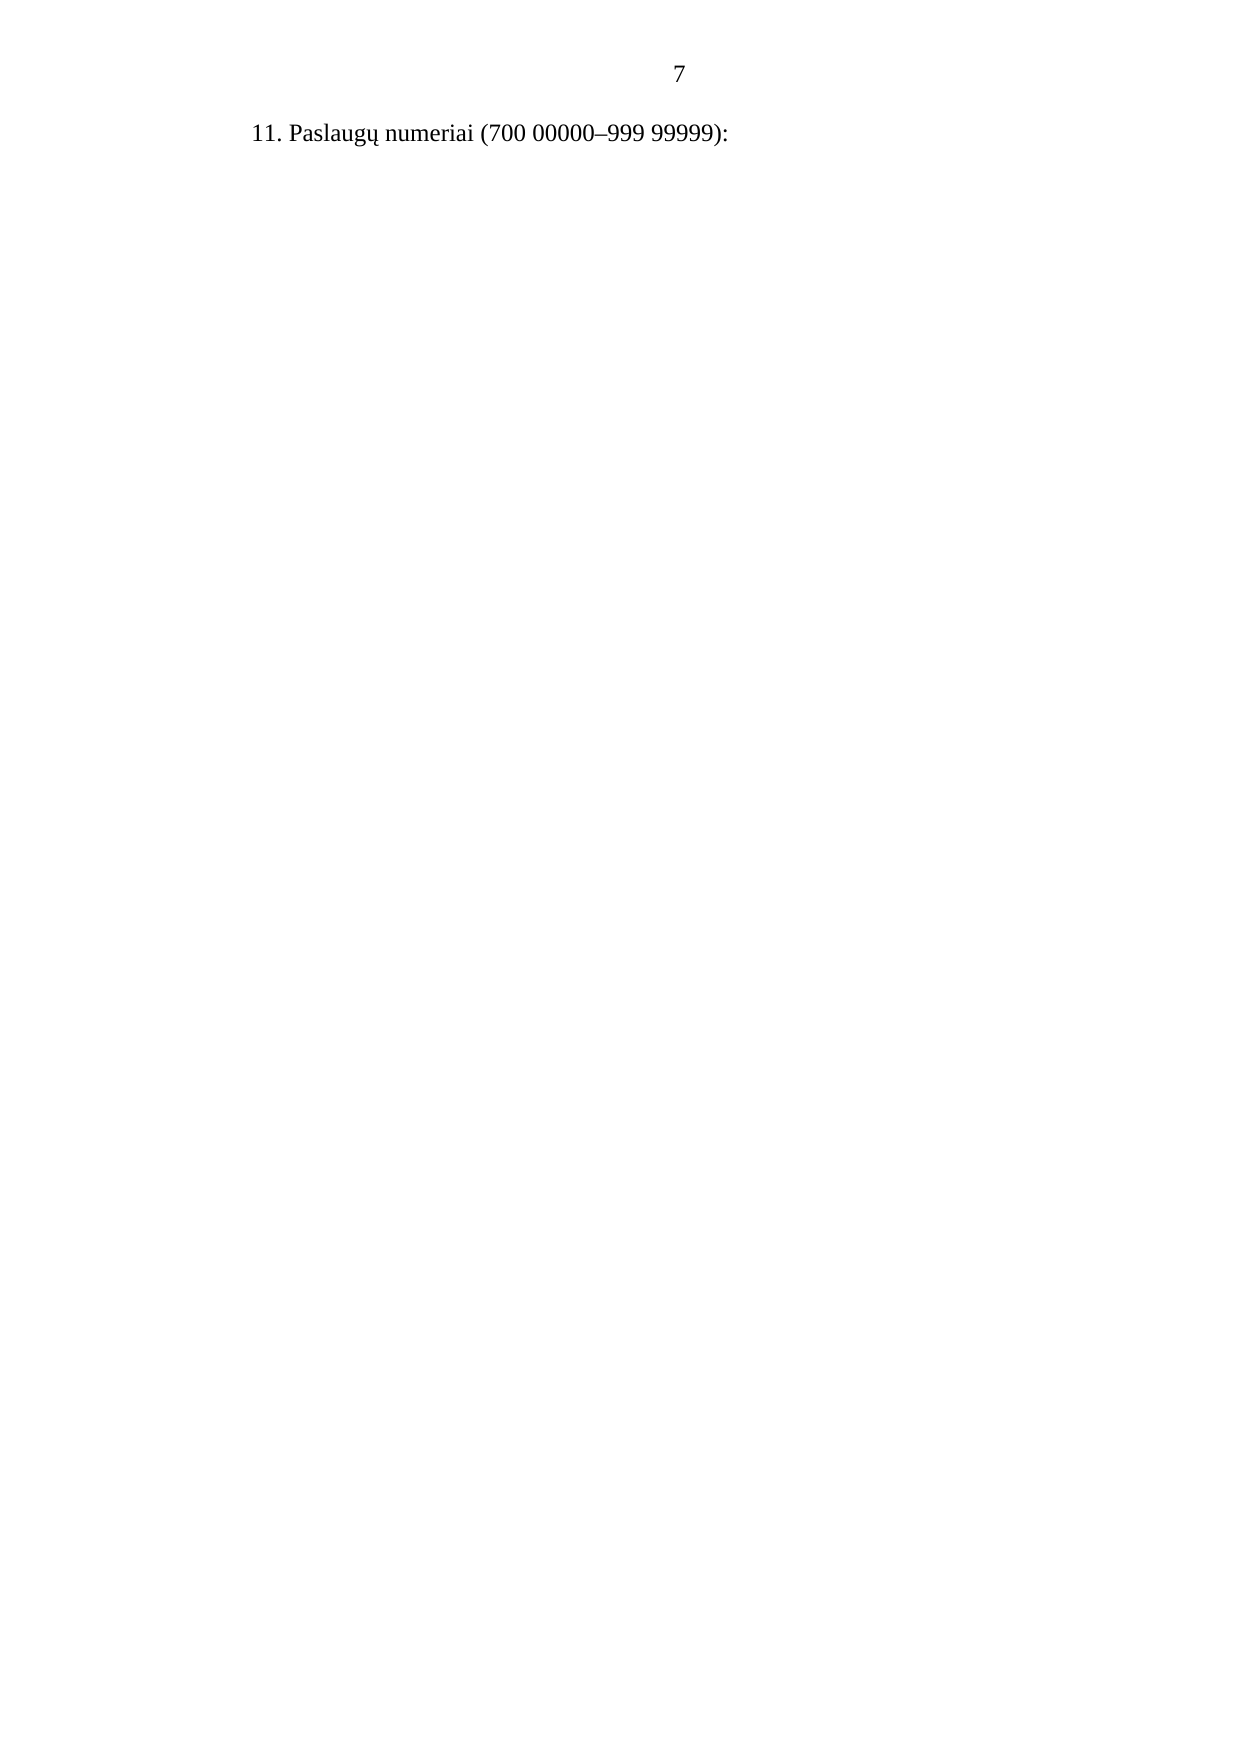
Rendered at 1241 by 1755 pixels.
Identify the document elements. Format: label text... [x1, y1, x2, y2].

text 11. Paslaugų numeriai (700 00000–999 99999): [177, 118, 1181, 147]
